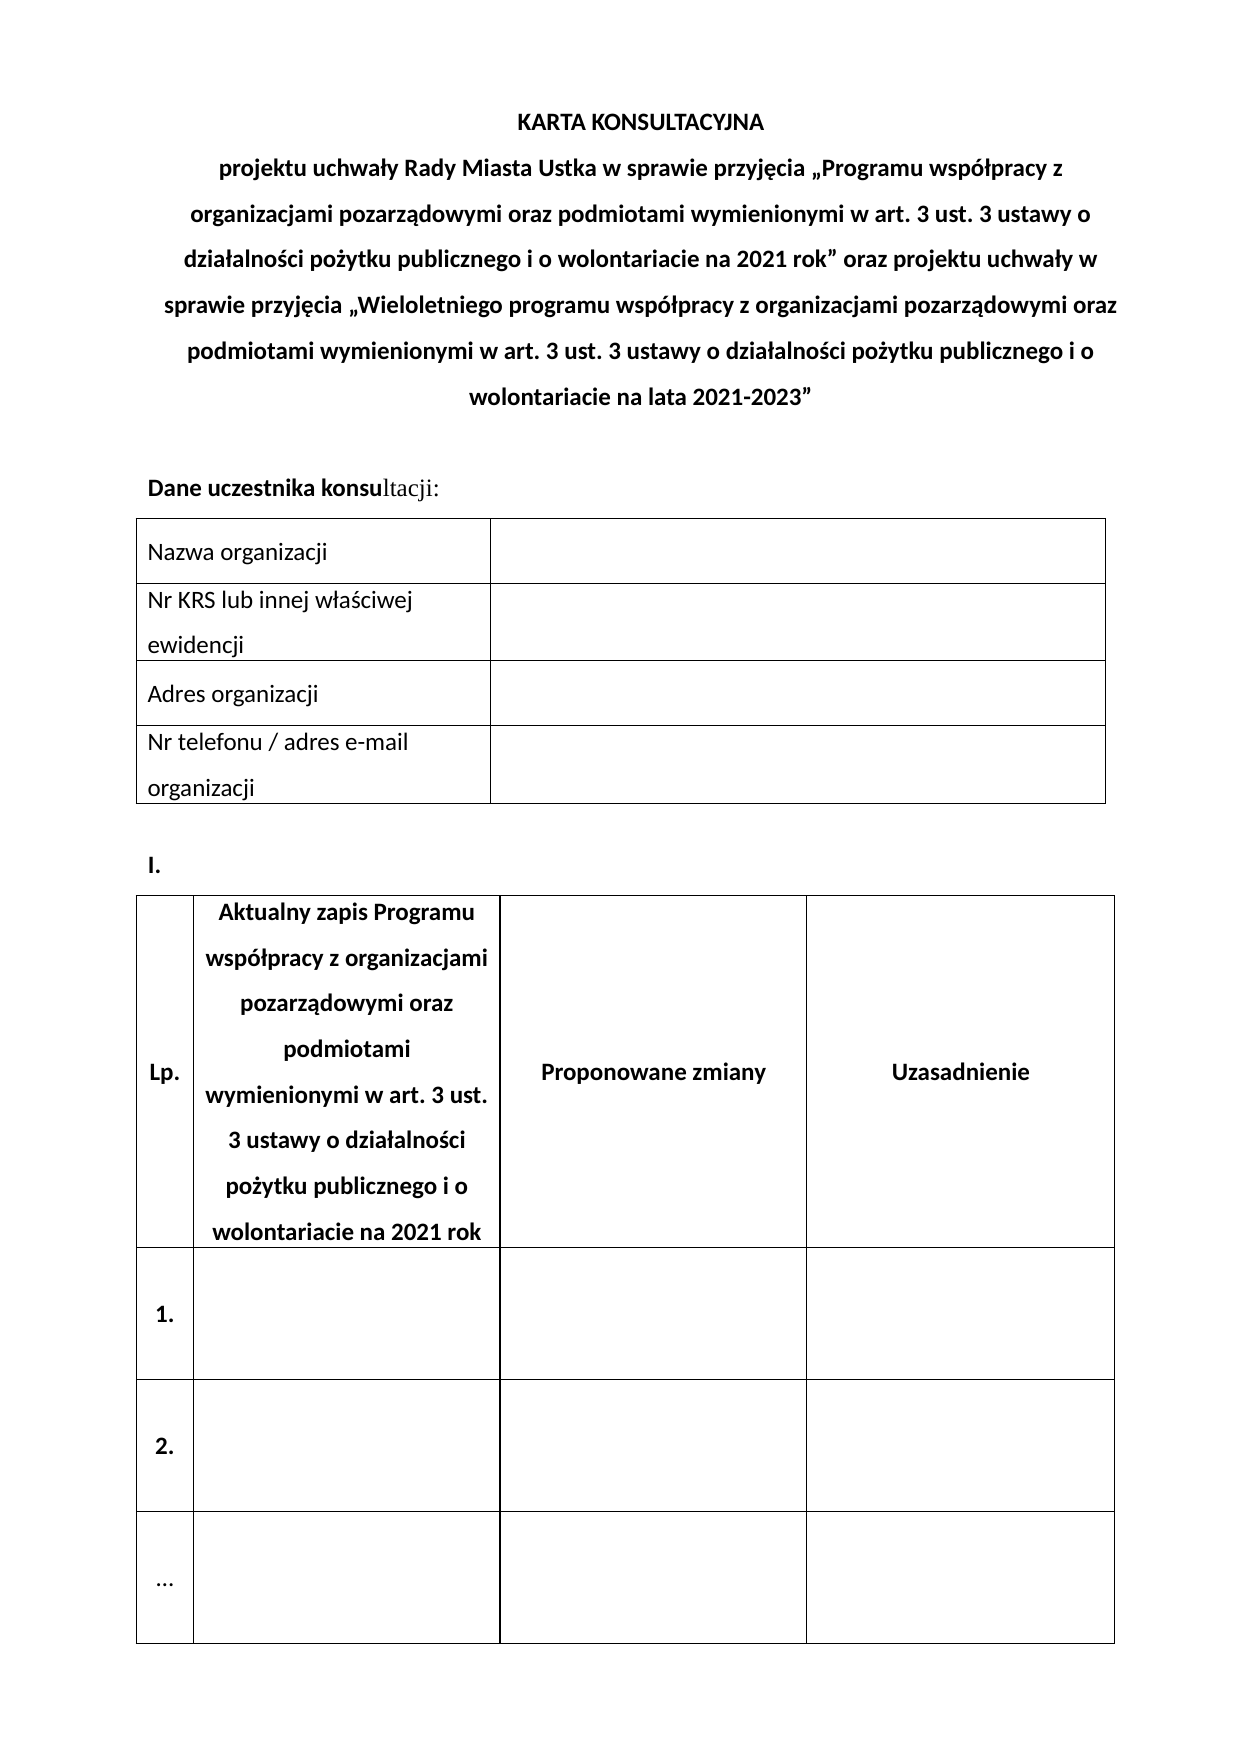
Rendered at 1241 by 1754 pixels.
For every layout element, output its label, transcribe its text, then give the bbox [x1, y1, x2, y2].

text projektu uchwały Rady Miasta Ustka w sprawie przyjęcia „Programu współpracy z organizacjami pozarządowymi oraz podmiotami wymienionymi w art. 3 ust. 3 ustawy o działalności pożytku publicznego i o wolontariacie na 2021 rok” oraz projektu uchwały w sprawie przyjęcia „Wieloletniego programu współpracy z organizacjami pozarządowymi oraz podmiotami wymienionymi w art. 3 ust. 3 ustawy o działalności pożytku publicznego i o wolontariacie na lata 2021-2023” [148, 152, 1134, 411]
table_header Proponowane zmiany [501, 896, 806, 1247]
table_header Uzasadnienie [807, 896, 1114, 1247]
table_cell [807, 1248, 1114, 1379]
table_header Aktualny zapis Programu współpracy z organizacjami pozarządowymi oraz podmiotami wymienionymi w art. 3 ust. 3 ustawy o działalności pożytku publicznego i o wolontariacie na 2021 rok [194, 896, 499, 1247]
table_cell [194, 1248, 499, 1379]
table_cell [491, 584, 1105, 660]
table_cell [194, 1512, 499, 1643]
table_cell [501, 1248, 806, 1379]
table_cell [501, 1380, 806, 1511]
table_cell Adres organizacji [137, 661, 490, 725]
table_cell [807, 1380, 1114, 1511]
table_cell [194, 1380, 499, 1511]
table_cell Nr telefonu / adres e-mail organizacji [137, 726, 490, 802]
table_cell [491, 661, 1105, 725]
table_header Nazwa organizacji [137, 519, 490, 583]
table_cell 2. [137, 1380, 193, 1511]
table_cell [807, 1512, 1114, 1643]
table_header Lp. [137, 896, 193, 1247]
table_cell 1. [137, 1248, 193, 1379]
text KARTA KONSULTACYJNA [148, 106, 1134, 137]
table_header [491, 519, 1105, 583]
table_cell Nr KRS lub innej właściwej ewidencji [137, 584, 490, 660]
table_cell [501, 1512, 806, 1643]
text I. [148, 849, 1134, 880]
text Dane uczestnika konsultacji: [148, 472, 1134, 503]
table_cell … [137, 1512, 193, 1643]
table_cell [491, 726, 1105, 802]
